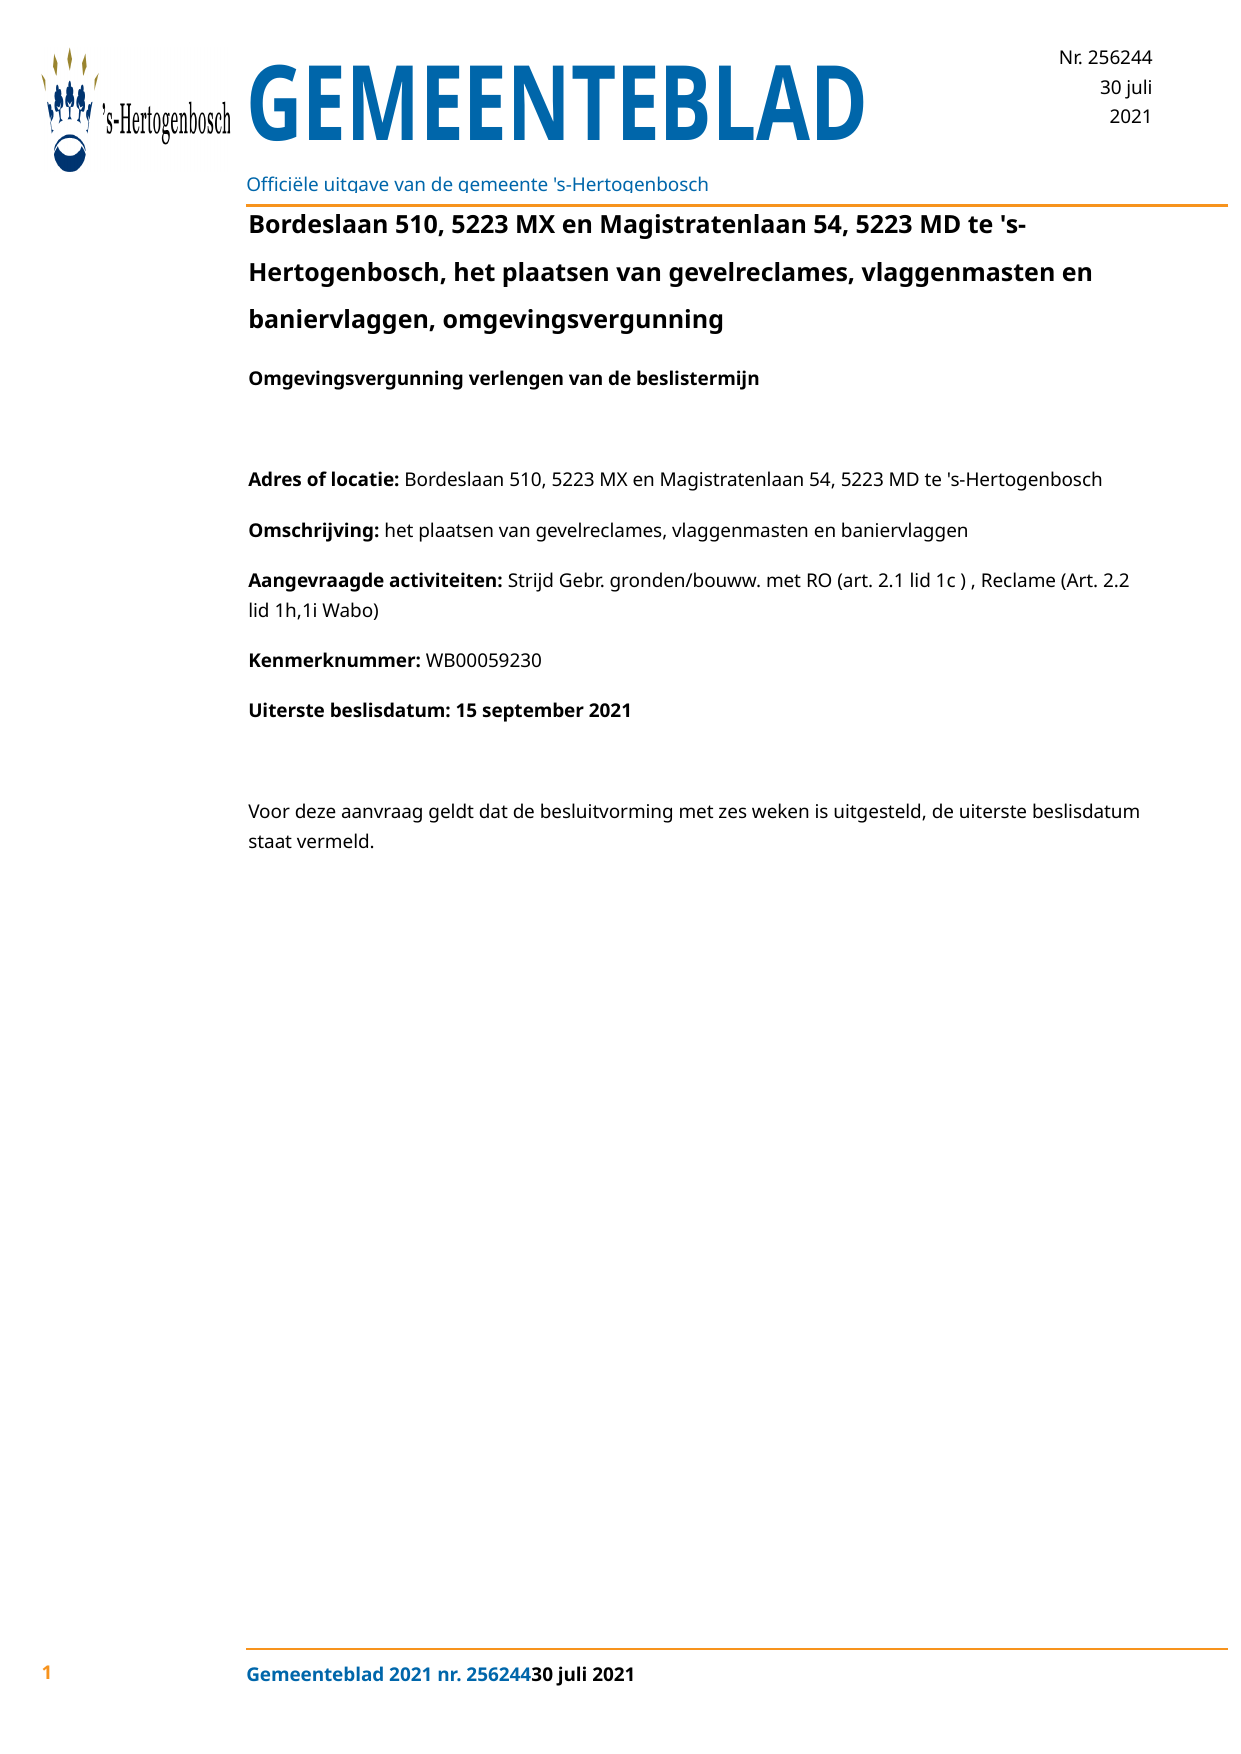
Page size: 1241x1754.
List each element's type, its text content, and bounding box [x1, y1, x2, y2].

text Omschrijving: het plaatsen van gevelreclames, vlaggenmasten en baniervlaggen [248, 517, 1152, 542]
text Omgevingsvergunning verlengen van de beslistermijn [248, 366, 1152, 391]
text Aangevraagde activiteiten: Strijd Gebr. gronden/bouww. met RO (art. 2.1 lid 1c ) , Reclame (Art. 2.2 lid 1h,1i Wabo) [248, 567, 1152, 622]
text Uiterste beslisdatum: 15 september 2021 [248, 698, 1152, 723]
text Voor deze aanvraag geldt dat de besluitvorming met zes weken is uitgesteld, de uiterste beslisdatum staat vermeld. [248, 798, 1152, 854]
text Kenmerknummer: WB00059230 [248, 647, 1152, 673]
picture [41, 47, 231, 172]
text Bordeslaan 510, 5223 MX en Magistratenlaan 54, 5223 MD te 's-Hertogenbosch, het plaatsen van gevelreclames, vlaggenmasten en baniervlaggen, omgevingsvergunning [248, 207, 1152, 336]
text Adres of locatie: Bordeslaan 510, 5223 MX en Magistratenlaan 54, 5223 MD te 's-Hertogenbosch [248, 466, 1152, 492]
